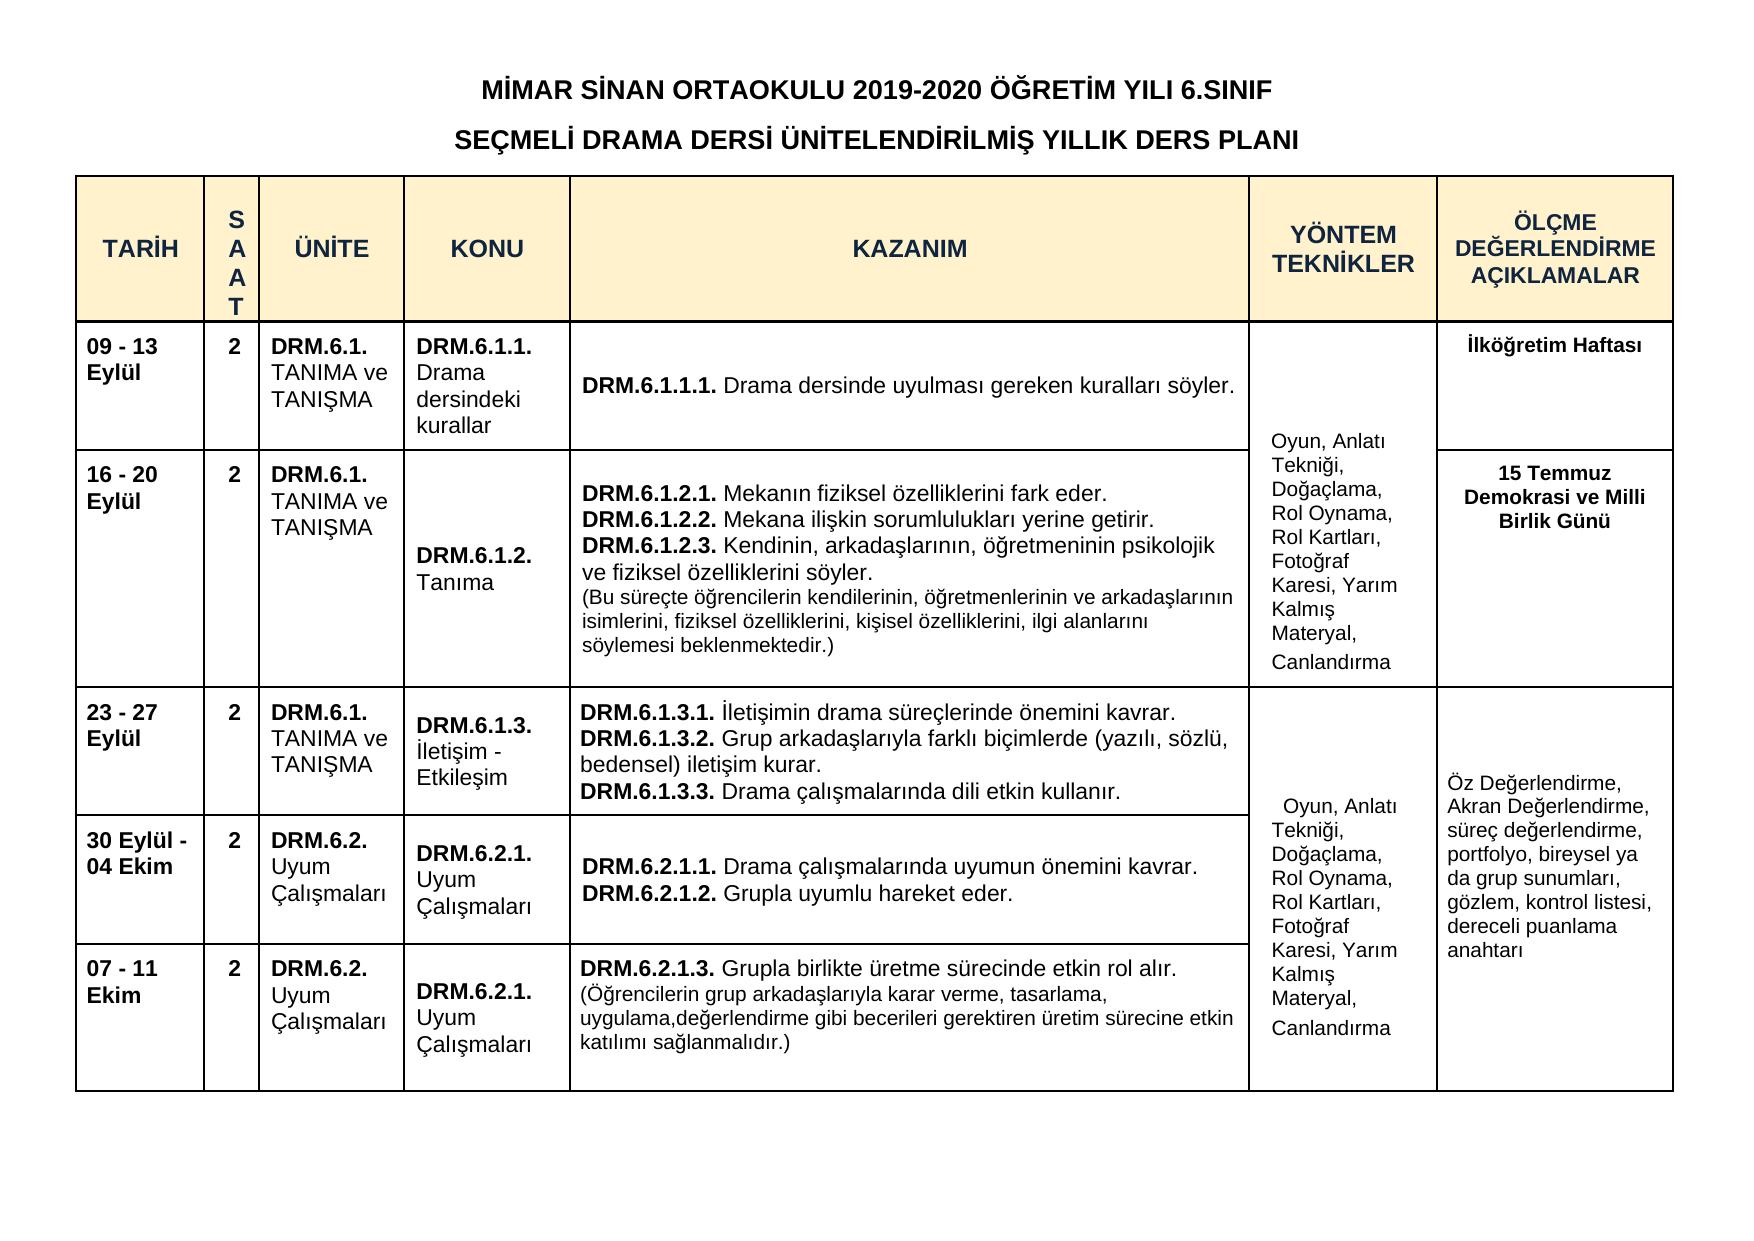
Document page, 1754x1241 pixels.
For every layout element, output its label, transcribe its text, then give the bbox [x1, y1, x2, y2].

text MİMAR SİNAN ORTAOKULU 2019-2020 ÖĞRETİM YILI 6.SINIF [75, 74, 1679, 105]
table_cell DRM.6.2. Uyum Çalışmaları [260, 945, 403, 1090]
table_cell 2 [205, 816, 258, 943]
table_cell DRM.6.1. TANIMA ve TANIŞMA [260, 688, 403, 814]
table_cell 09 - 13 Eylül [77, 323, 203, 449]
table_cell 2 [205, 451, 258, 686]
table_cell DRM.6.2.1.1. Drama çalışmalarında uyumun önemini kavrar. DRM.6.2.1.2. Grupla uyumlu hareket eder. [571, 816, 1248, 943]
table_header TARİH [77, 177, 203, 320]
table_cell DRM.6.2.1. Uyum Çalışmaları [405, 945, 569, 1090]
table_cell DRM.6.1.2.1. Mekanın fiziksel özelliklerini fark eder. DRM.6.1.2.2. Mekana ilişkin sorumlulukları yerine getirir. DRM.6.1.2.3. Kendinin, arkadaşlarının, öğretmeninin psikolojik ve fiziksel özelliklerini söyler. (Bu süreçte öğrencilerin kendilerinin, öğretmenlerinin ve arkadaşlarının isimlerini, fiziksel özelliklerini, kişisel özelliklerini, ilgi alanlarını söylemesi beklenmektedir.) [571, 451, 1248, 686]
table_cell DRM.6.2.1. Uyum Çalışmaları [405, 816, 569, 943]
table_cell 2 [205, 688, 258, 814]
table_cell Oyun, Anlatı Tekniği, Doğaçlama, Rol Oynama, Rol Kartları, Fotoğraf Karesi, Yarım Kalmış Materyal, Canlandırma [1250, 688, 1436, 1090]
table_cell 16 - 20 Eylül [77, 451, 203, 686]
table_cell 2 [205, 323, 258, 449]
table_cell DRM.6.1. TANIMA ve TANIŞMA [260, 451, 403, 686]
table_cell DRM.6.1.3. İletişim - Etkileşim [405, 688, 569, 814]
table_cell DRM.6.1.2. Tanıma [405, 451, 569, 686]
text SEÇMELİ DRAMA DERSİ ÜNİTELENDİRİLMİŞ YILLIK DERS PLANI [75, 124, 1679, 155]
table_header YÖNTEM TEKNİKLER [1250, 177, 1436, 320]
table_cell 23 - 27 Eylül [77, 688, 203, 814]
table_header SAAT [205, 177, 258, 320]
table_header KAZANIM [571, 177, 1248, 320]
table_header ÜNİTE [260, 177, 403, 320]
table_cell 30 Eylül - 04 Ekim [77, 816, 203, 943]
table_header ÖLÇME DEĞERLENDİRME AÇIKLAMALAR [1438, 177, 1672, 320]
table_cell Oyun, Anlatı Tekniği, Doğaçlama, Rol Oynama, Rol Kartları, Fotoğraf Karesi, Yarım Kalmış Materyal, Canlandırma [1250, 323, 1436, 686]
table_header KONU [405, 177, 569, 320]
table_cell 2 [205, 945, 258, 1090]
table_cell İlköğretim Haftası [1438, 323, 1672, 449]
table_cell 07 - 11 Ekim [77, 945, 203, 1090]
table_cell DRM.6.2. Uyum Çalışmaları [260, 816, 403, 943]
table_cell DRM.6.1.1.1. Drama dersinde uyulması gereken kuralları söyler. [571, 323, 1248, 449]
table_cell DRM.6.1.1. Drama dersindeki kurallar [405, 323, 569, 449]
table_cell 15 Temmuz Demokrasi ve Milli Birlik Günü [1438, 451, 1672, 686]
table_cell DRM.6.1.3.1. İletişimin drama süreçlerinde önemini kavrar. DRM.6.1.3.2. Grup arkadaşlarıyla farklı biçimlerde (yazılı, sözlü, bedensel) iletişim kurar. DRM.6.1.3.3. Drama çalışmalarında dili etkin kullanır. [571, 688, 1248, 814]
table_cell DRM.6.2.1.3. Grupla birlikte üretme sürecinde etkin rol alır. (Öğrencilerin grup arkadaşlarıyla karar verme, tasarlama, uygulama,değerlendirme gibi becerileri gerektiren üretim sürecine etkin katılımı sağlanmalıdır.) [571, 945, 1248, 1090]
table_cell Öz Değerlendirme, Akran Değerlendirme, süreç değerlendirme, portfolyo, bireysel ya da grup sunumları, gözlem, kontrol listesi, dereceli puanlama anahtarı [1438, 688, 1672, 1090]
table_cell DRM.6.1. TANIMA ve TANIŞMA [260, 323, 403, 449]
